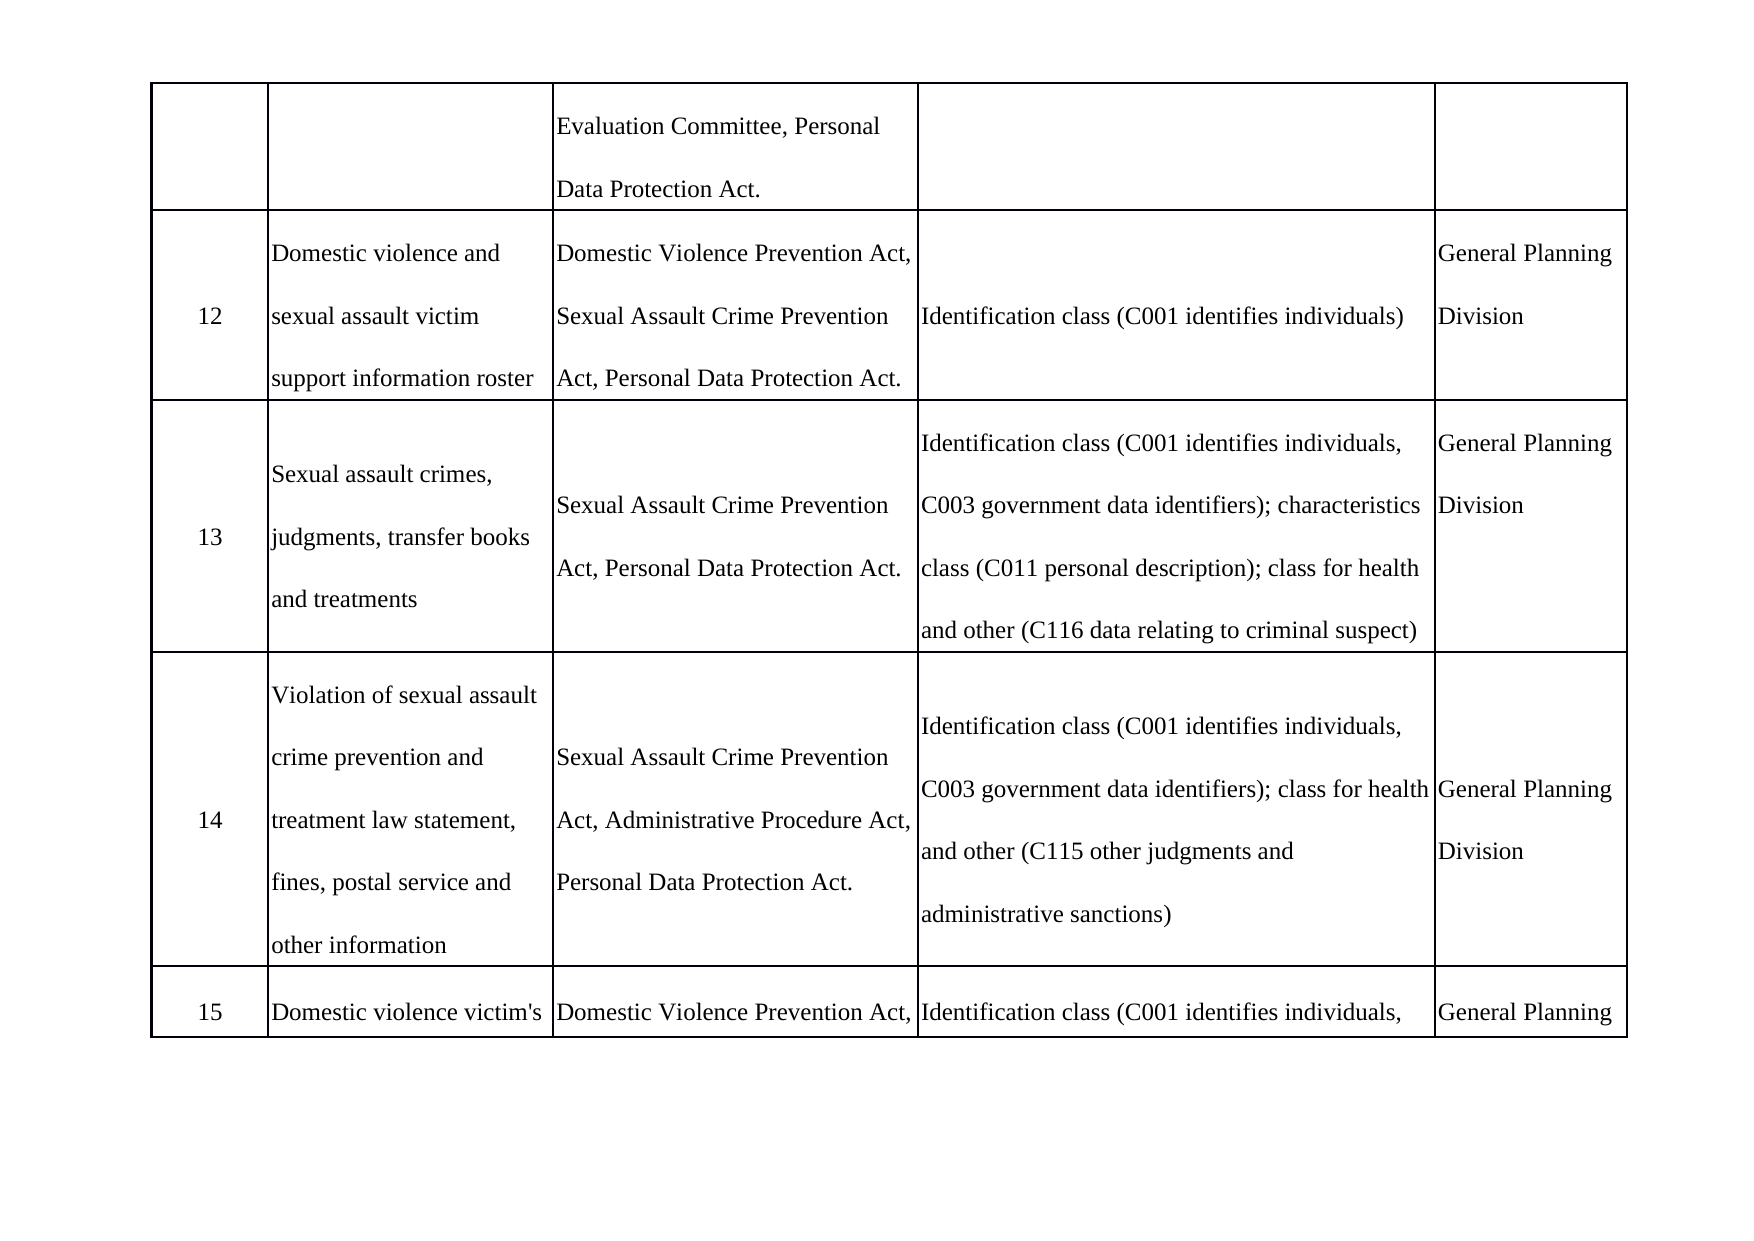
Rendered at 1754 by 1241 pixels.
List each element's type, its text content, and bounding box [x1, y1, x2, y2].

table_cell Domestic Violence Prevention Act, Sexual Assault Crime Prevention Act, Personal Data Protection Act. [554, 211, 917, 398]
table_cell Identification class (C001 identifies individuals, [919, 967, 1434, 1036]
table_cell General Planning [1436, 967, 1626, 1036]
table_cell Domestic violence victim's [269, 967, 552, 1036]
table_cell Sexual Assault Crime Prevention Act, Personal Data Protection Act. [554, 401, 917, 651]
table_cell 12 [153, 211, 267, 398]
table_cell Identification class (C001 identifies individuals) [919, 211, 1434, 398]
table_cell 13 [153, 401, 267, 651]
table_cell [269, 84, 552, 209]
table_cell Violation of sexual assault crime prevention and treatment law statement, fines, postal service and other information [269, 653, 552, 965]
table_cell General Planning Division [1436, 211, 1626, 398]
table_cell Sexual assault crimes, judgments, transfer books and treatments [269, 401, 552, 651]
table_cell Domestic violence and sexual assault victim support information roster [269, 211, 552, 398]
table_cell Identification class (C001 identifies individuals, C003 government data identifiers); class for health and other (C115 other judgments and administrative sanctions) [919, 653, 1434, 965]
table_cell 15 [153, 967, 267, 1036]
table_cell [153, 84, 267, 209]
table_cell Sexual Assault Crime Prevention Act, Administrative Procedure Act, Personal Data Protection Act. [554, 653, 917, 965]
table_cell [919, 84, 1434, 209]
table_cell Identification class (C001 identifies individuals, C003 government data identifiers); characteristics class (C011 personal description); class for health and other (C116 data relating to criminal suspect) [919, 401, 1434, 651]
table_cell General Planning Division [1436, 653, 1626, 965]
table_cell Evaluation Committee, Personal Data Protection Act. [554, 84, 917, 209]
table_cell 14 [153, 653, 267, 965]
table_cell Domestic Violence Prevention Act, [554, 967, 917, 1036]
table_cell [1436, 84, 1626, 209]
table_cell General Planning Division [1436, 401, 1626, 651]
